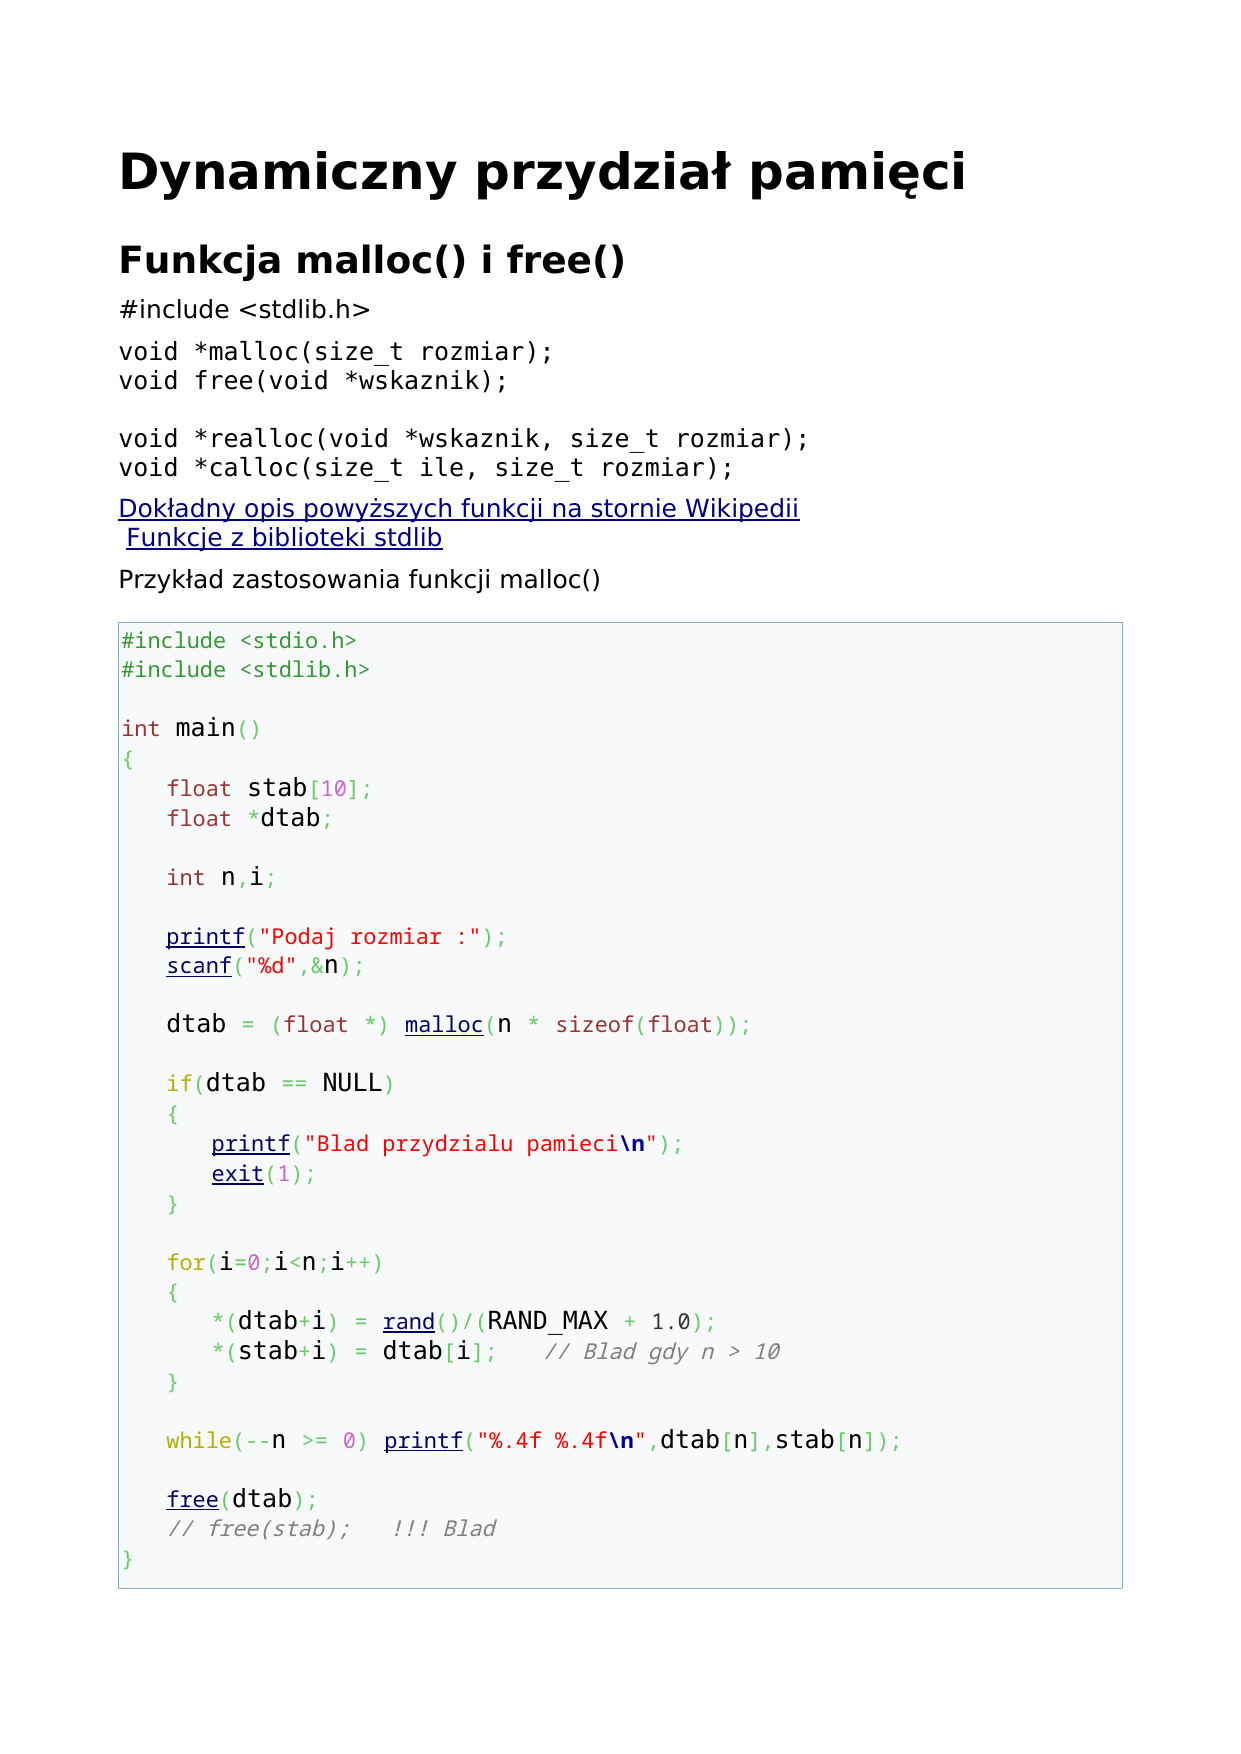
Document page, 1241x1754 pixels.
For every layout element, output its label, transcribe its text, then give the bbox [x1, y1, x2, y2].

table_header #include <stdio.h> #include <stdlib.h> int main() { float stab[10]; float *dtab; int n,i; printf("Podaj rozmiar :"); scanf("%d",&n); dtab = (float *) malloc(n * sizeof(float)); if(dtab == NULL) { printf("Blad przydzialu pamieci\n"); exit(1); } for(i=0;i<n;i++) { *(dtab+i) = rand()/(RAND_MAX + 1.0); *(stab+i) = dtab[i]; // Blad gdy n > 10 } while(--n >= 0) printf("%.4f %.4f\n",dtab[n],stab[n]); free(dtab); // free(stab); !!! Blad } [119, 623, 1122, 1588]
text void *malloc(size_t rozmiar); void free(void *wskaznik); void *realloc(void *wskaznik, size_t rozmiar); void *calloc(size_t ile, size_t rozmiar); [118, 337, 1122, 482]
text Dokładny opis powyższych funkcji na stornie Wikipedii Funkcje z biblioteki stdlib [118, 494, 1122, 553]
subtitle Dynamiczny przydział pamięci [118, 143, 1122, 201]
text #include <stdlib.h> [118, 295, 1122, 324]
subtitle Funkcja malloc() i free() [118, 239, 1122, 282]
text Przykład zastosowania funkcji malloc() [118, 565, 1122, 594]
